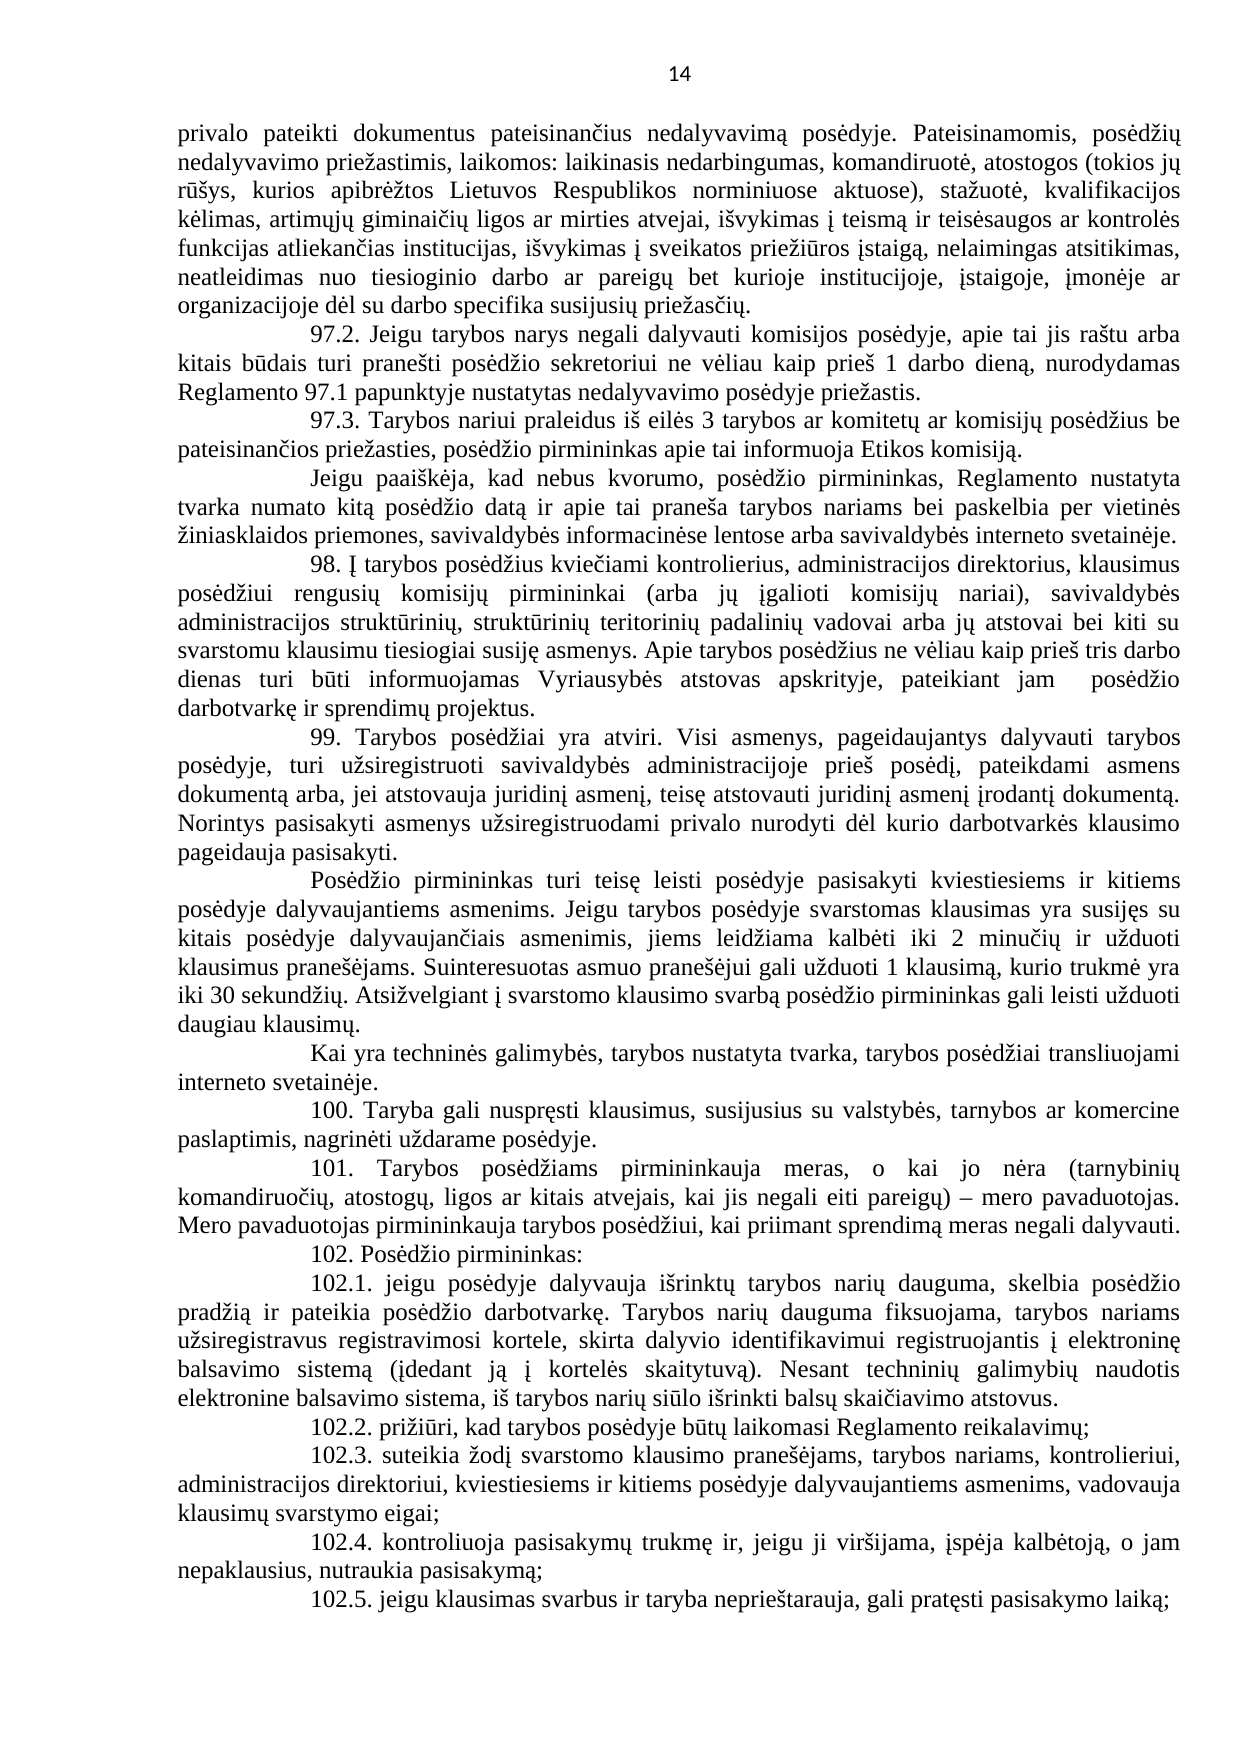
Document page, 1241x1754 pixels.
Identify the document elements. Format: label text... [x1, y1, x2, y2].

text 102.2. prižiūri, kad tarybos posėdyje būtų laikomasi Reglamento reikalavimų; [177, 1412, 1181, 1441]
text 98. Į tarybos posėdžius kviečiami kontrolierius, administracijos direktorius, klausimus posėdžiui rengusių komisijų pirmininkai (arba jų įgalioti komisijų nariai), savivaldybės administracijos struktūrinių, struktūrinių teritorinių padalinių vadovai arba jų atstovai bei kiti su svarstomu klausimu tiesiogiai susiję asmenys. Apie tarybos posėdžius ne vėliau kaip prieš tris darbo dienas turi būti informuojamas Vyriausybės atstovas apskrityje, pateikiant jam posėdžio darbotvarkę ir sprendimų projektus. [177, 549, 1181, 722]
text 99. Tarybos posėdžiai yra atviri. Visi asmenys, pageidaujantys dalyvauti tarybos posėdyje, turi užsiregistruoti savivaldybės administracijoje prieš posėdį, pateikdami asmens dokumentą arba, jei atstovauja juridinį asmenį, teisę atstovauti juridinį asmenį įrodantį dokumentą. Norintys pasisakyti asmenys užsiregistruodami privalo nurodyti dėl kurio darbotvarkės klausimo pageidauja pasisakyti. [177, 722, 1181, 866]
text 101. Tarybos posėdžiams pirmininkauja meras, o kai jo nėra (tarnybinių komandiruočių, atostogų, ligos ar kitais atvejais, kai jis negali eiti pareigų) – mero pavaduotojas. Mero pavaduotojas pirmininkauja tarybos posėdžiui, kai priimant sprendimą meras negali dalyvauti. [177, 1153, 1181, 1239]
text 102.1. jeigu posėdyje dalyvauja išrinktų tarybos narių dauguma, skelbia posėdžio pradžią ir pateikia posėdžio darbotvarkę. Tarybos narių dauguma fiksuojama, tarybos nariams užsiregistravus registravimosi kortele, skirta dalyvio identifikavimui registruojantis į elektroninę balsavimo sistemą (įdedant ją į kortelės skaitytuvą). Nesant techninių galimybių naudotis elektronine balsavimo sistema, iš tarybos narių siūlo išrinkti balsų skaičiavimo atstovus. [177, 1268, 1181, 1412]
text 102. Posėdžio pirmininkas: [177, 1239, 1181, 1268]
text 102.5. jeigu klausimas svarbus ir taryba neprieštarauja, gali pratęsti pasisakymo laiką; [177, 1584, 1181, 1613]
text privalo pateikti dokumentus pateisinančius nedalyvavimą posėdyje. Pateisinamomis, posėdžių nedalyvavimo priežastimis, laikomos: laikinasis nedarbingumas, komandiruotė, atostogos (tokios jų rūšys, kurios apibrėžtos Lietuvos Respublikos norminiuose aktuose), stažuotė, kvalifikacijos kėlimas, artimųjų giminaičių ligos ar mirties atvejai, išvykimas į teismą ir teisėsaugos ar kontrolės funkcijas atliekančias institucijas, išvykimas į sveikatos priežiūros įstaigą, nelaimingas atsitikimas, neatleidimas nuo tiesioginio darbo ar pareigų bet kurioje institucijoje, įstaigoje, įmonėje ar organizacijoje dėl su darbo specifika susijusių priežasčių. [177, 118, 1181, 319]
text Jeigu paaiškėja, kad nebus kvorumo, posėdžio pirmininkas, Reglamento nustatyta tvarka numato kitą posėdžio datą ir apie tai praneša tarybos nariams bei paskelbia per vietinės žiniasklaidos priemones, savivaldybės informacinėse lentose arba savivaldybės interneto svetainėje. [177, 463, 1181, 549]
text 102.4. kontroliuoja pasisakymų trukmę ir, jeigu ji viršijama, įspėja kalbėtoją, o jam nepaklausius, nutraukia pasisakymą; [177, 1527, 1181, 1584]
text 97.2. Jeigu tarybos narys negali dalyvauti komisijos posėdyje, apie tai jis raštu arba kitais būdais turi pranešti posėdžio sekretoriui ne vėliau kaip prieš 1 darbo dieną, nurodydamas Reglamento 97.1 papunktyje nustatytas nedalyvavimo posėdyje priežastis. [177, 319, 1181, 406]
text Posėdžio pirmininkas turi teisę leisti posėdyje pasisakyti kviestiesiems ir kitiems posėdyje dalyvaujantiems asmenims. Jeigu tarybos posėdyje svarstomas klausimas yra susijęs su kitais posėdyje dalyvaujančiais asmenimis, jiems leidžiama kalbėti iki 2 minučių ir užduoti klausimus pranešėjams. Suinteresuotas asmuo pranešėjui gali užduoti 1 klausimą, kurio trukmė yra iki 30 sekundžių. Atsižvelgiant į svarstomo klausimo svarbą posėdžio pirmininkas gali leisti užduoti daugiau klausimų. [177, 866, 1181, 1038]
text 102.3. suteikia žodį svarstomo klausimo pranešėjams, tarybos nariams, kontrolieriui, administracijos direktoriui, kviestiesiems ir kitiems posėdyje dalyvaujantiems asmenims, vadovauja klausimų svarstymo eigai; [177, 1441, 1181, 1527]
text Kai yra techninės galimybės, tarybos nustatyta tvarka, tarybos posėdžiai transliuojami interneto svetainėje. [177, 1038, 1181, 1096]
text 100. Taryba gali nuspręsti klausimus, susijusius su valstybės, tarnybos ar komercine paslaptimis, nagrinėti uždarame posėdyje. [177, 1096, 1181, 1153]
text 97.3. Tarybos nariui praleidus iš eilės 3 tarybos ar komitetų ar komisijų posėdžius be pateisinančios priežasties, posėdžio pirmininkas apie tai informuoja Etikos komisiją. [177, 406, 1181, 463]
